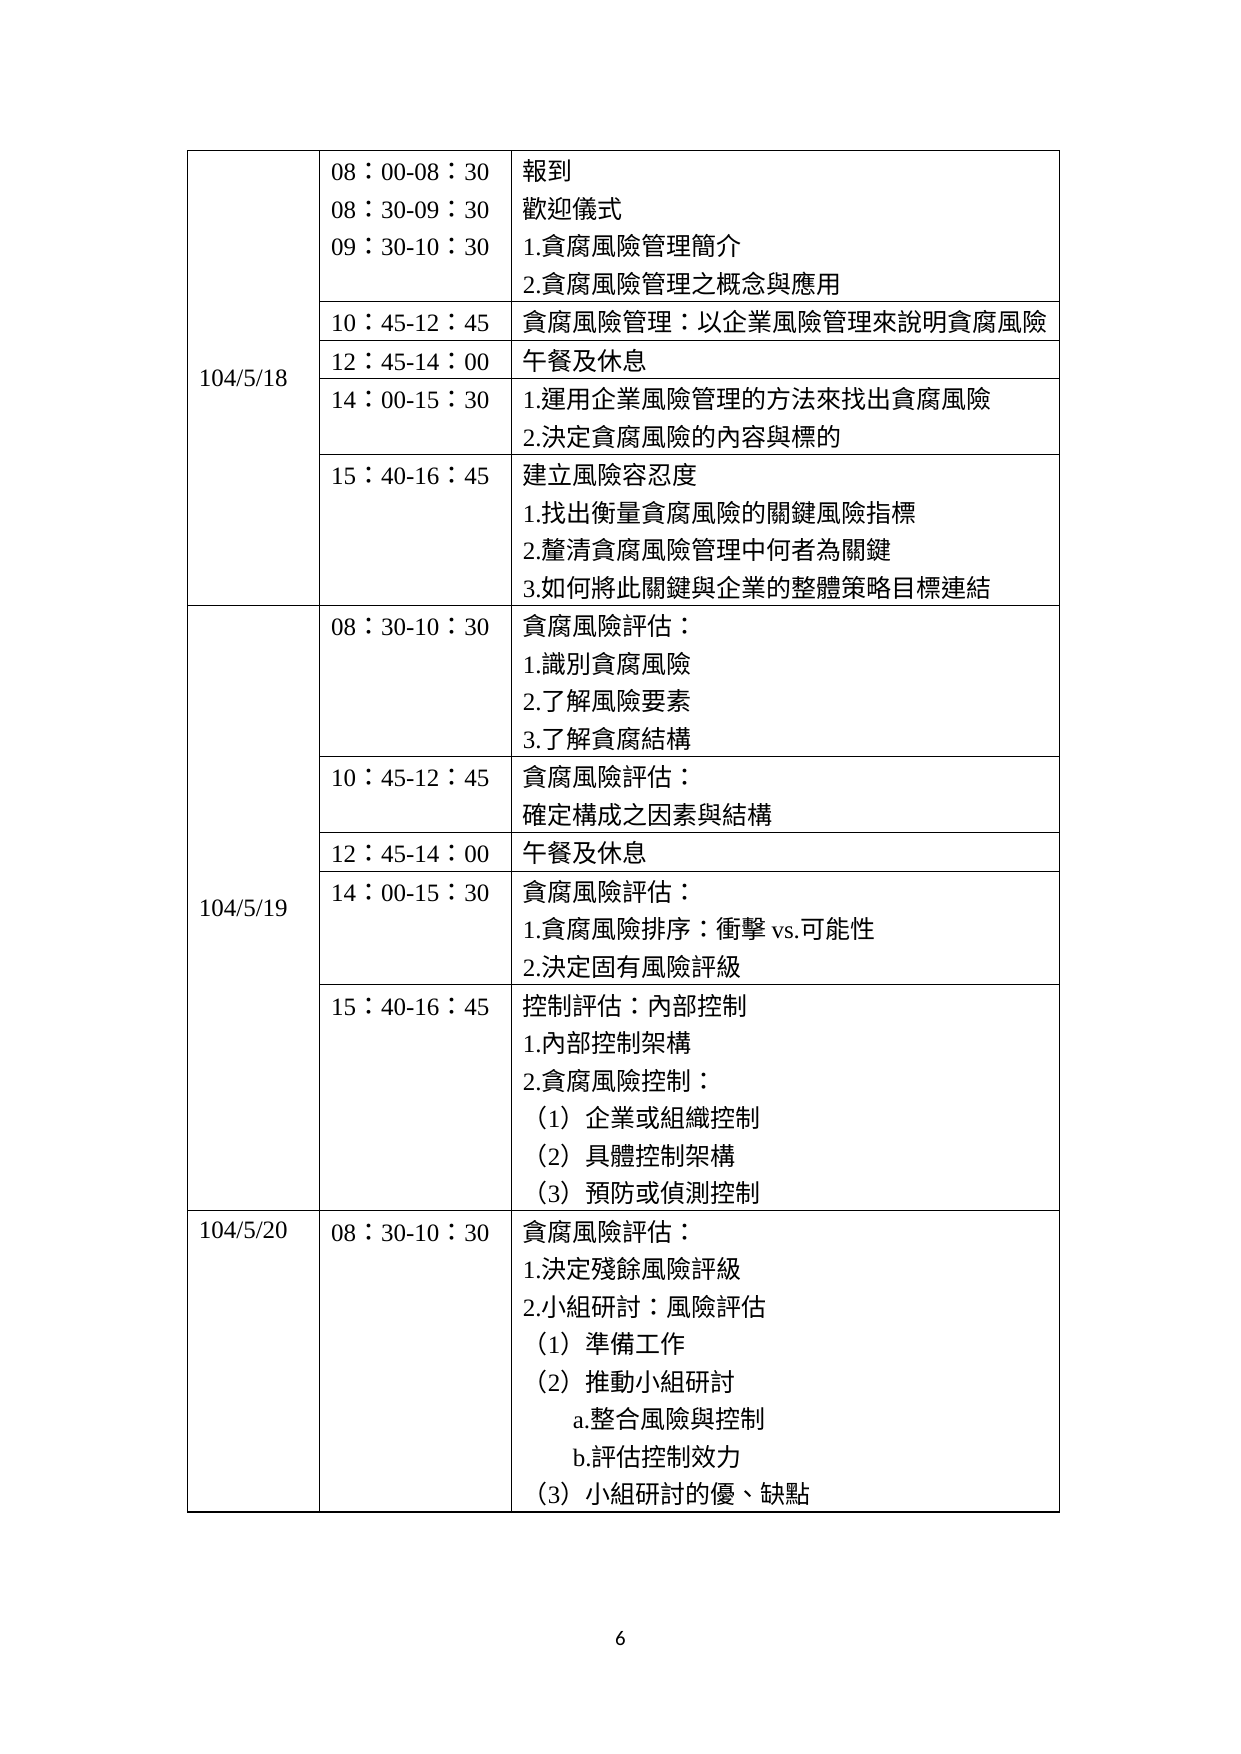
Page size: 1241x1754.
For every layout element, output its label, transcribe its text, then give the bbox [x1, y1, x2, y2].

table_cell 104/5/18 [188, 151, 319, 605]
table_cell 控制評估：內部控制 1.內部控制架構 2.貪腐風險控制： （1）企業或組織控制 （2）具體控制架構 （3）預防或偵測控制 [512, 985, 1059, 1210]
table_cell 15：40-16：45 [320, 985, 511, 1210]
table_cell 10：45-12：45 [320, 757, 511, 832]
table_cell 1.運用企業風險管理的方法來找出貪腐風險 2.決定貪腐風險的內容與標的 [512, 379, 1059, 454]
table_cell 12：45-14：00 [320, 833, 511, 871]
table_cell 104/5/20 [188, 1211, 319, 1511]
table_cell 10：45-12：45 [320, 302, 511, 339]
table_cell 15：40-16：45 [320, 455, 511, 605]
table_cell 午餐及休息 [512, 341, 1059, 378]
table_cell 12：45-14：00 [320, 341, 511, 378]
table_cell 貪腐風險評估： 1.貪腐風險排序：衝擊vs.可能性 2.決定固有風險評級 [512, 872, 1059, 984]
table_cell 14：00-15：30 [320, 379, 511, 454]
table_cell 14：00-15：30 [320, 872, 511, 984]
table_cell 08：30-10：30 [320, 606, 511, 756]
table_cell 午餐及休息 [512, 833, 1059, 871]
table_cell 08：00-08：30 08：30-09：30 09：30-10：30 [320, 151, 511, 301]
table_cell 貪腐風險管理：以企業風險管理來說明貪腐風險 [512, 302, 1059, 339]
table_cell 貪腐風險評估： 1.決定殘餘風險評級 2.小組研討：風險評估 （1）準備工作 （2）推動小組研討 a.整合風險與控制 b.評估控制效力 （3）小組研討的優、缺點 [512, 1211, 1059, 1511]
table_cell 報到 歡迎儀式 1.貪腐風險管理簡介 2.貪腐風險管理之概念與應用 [512, 151, 1059, 301]
table_cell 建立風險容忍度 1.找出衡量貪腐風險的關鍵風險指標 2.釐清貪腐風險管理中何者為關鍵 3.如何將此關鍵與企業的整體策略目標連結 [512, 455, 1059, 605]
table_cell 08：30-10：30 [320, 1211, 511, 1511]
table_cell 貪腐風險評估： 確定構成之因素與結構 [512, 757, 1059, 832]
table_cell 貪腐風險評估： 1.識別貪腐風險 2.了解風險要素 3.了解貪腐結構 [512, 606, 1059, 756]
table_cell 104/5/19 [188, 606, 319, 1210]
